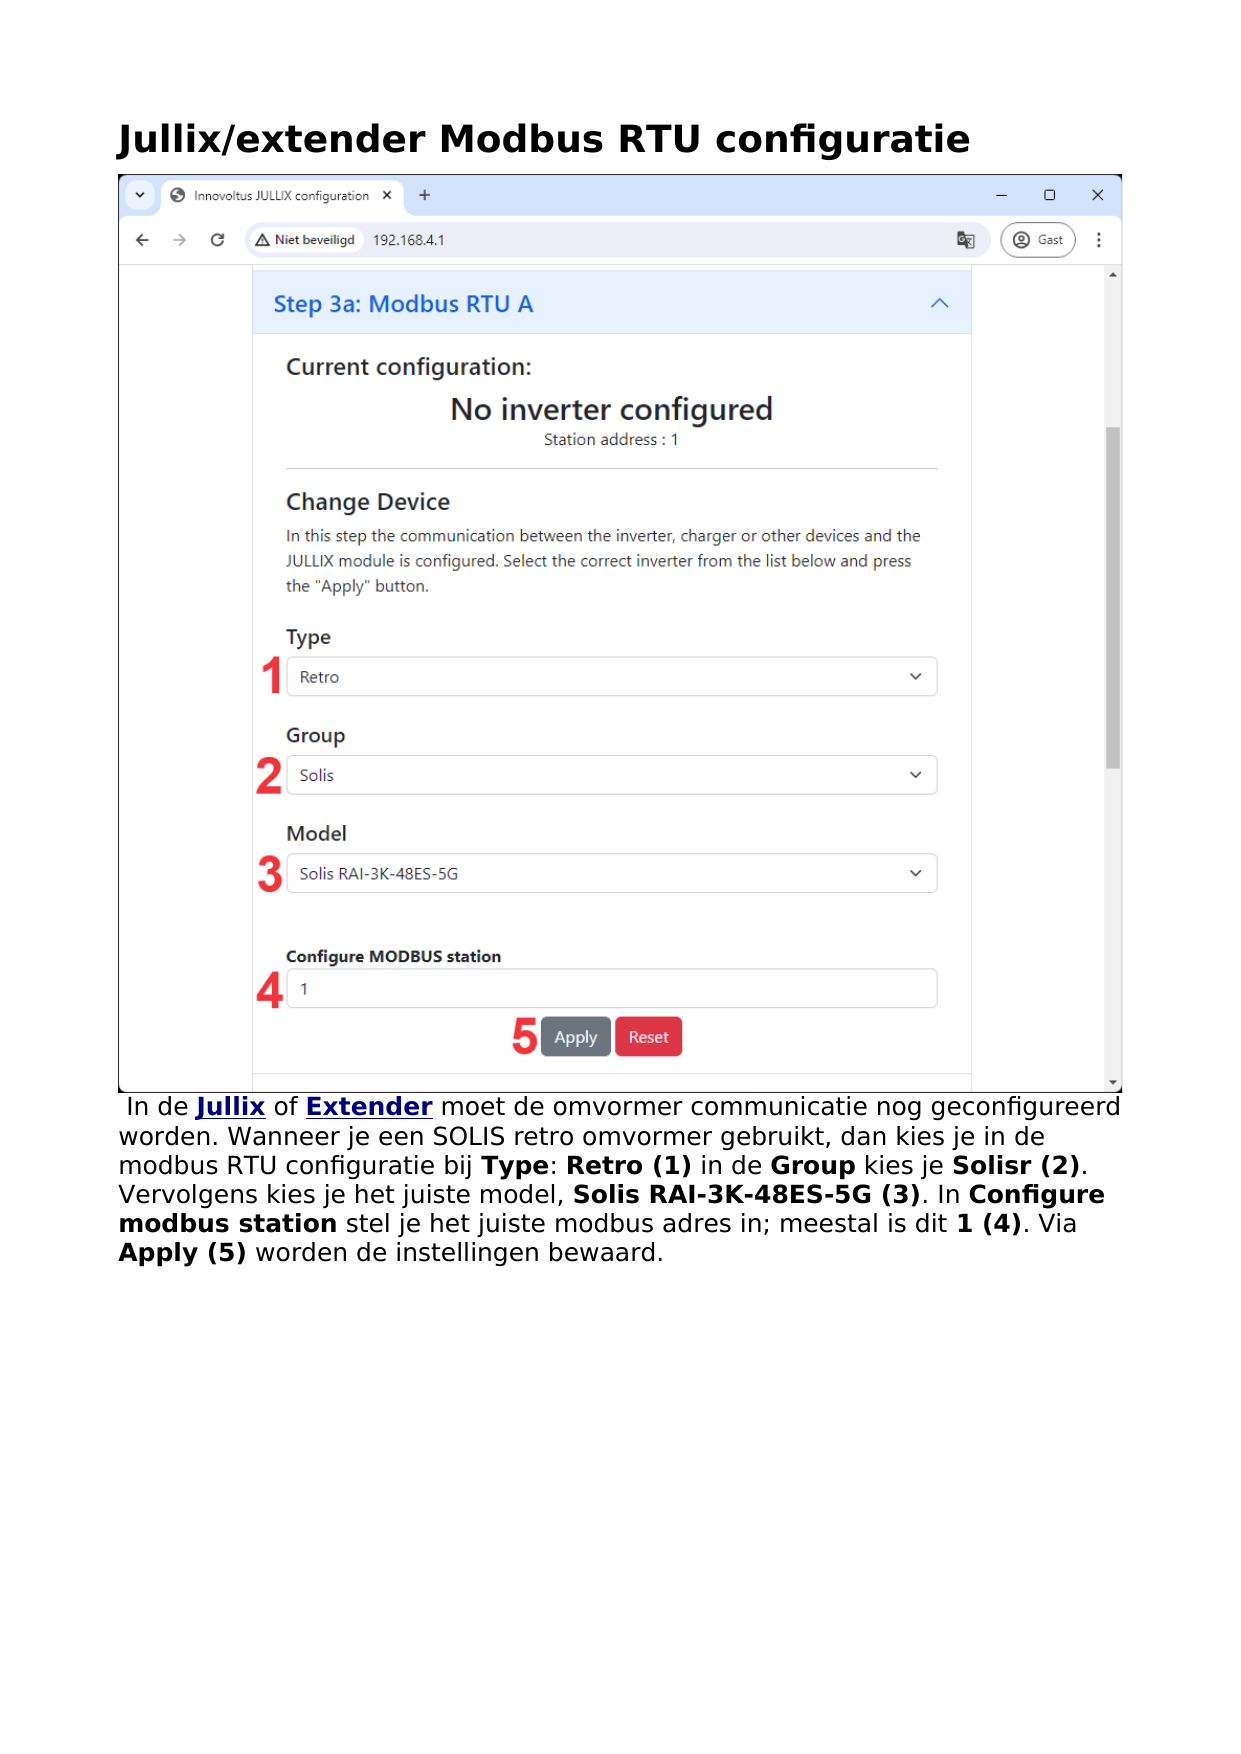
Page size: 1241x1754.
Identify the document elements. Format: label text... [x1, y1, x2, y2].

picture [118, 174, 1123, 1093]
text In de Jullix of Extender moet de omvormer communicatie nog geconfigureerd worden. Wanneer je een SOLIS retro omvormer gebruikt, dan kies je in de modbus RTU configuratie bij Type: Retro (1) in de Group kies je Solisr (2). Vervolgens kies je het juiste model, Solis RAI-3K-48ES-5G (3). In Configure modbus station stel je het juiste modbus adres in; meestal is dit 1 (4). Via Apply (5) worden de instellingen bewaard. [118, 1093, 1122, 1297]
subtitle Jullix/extender Modbus RTU configuratie [118, 118, 1122, 162]
